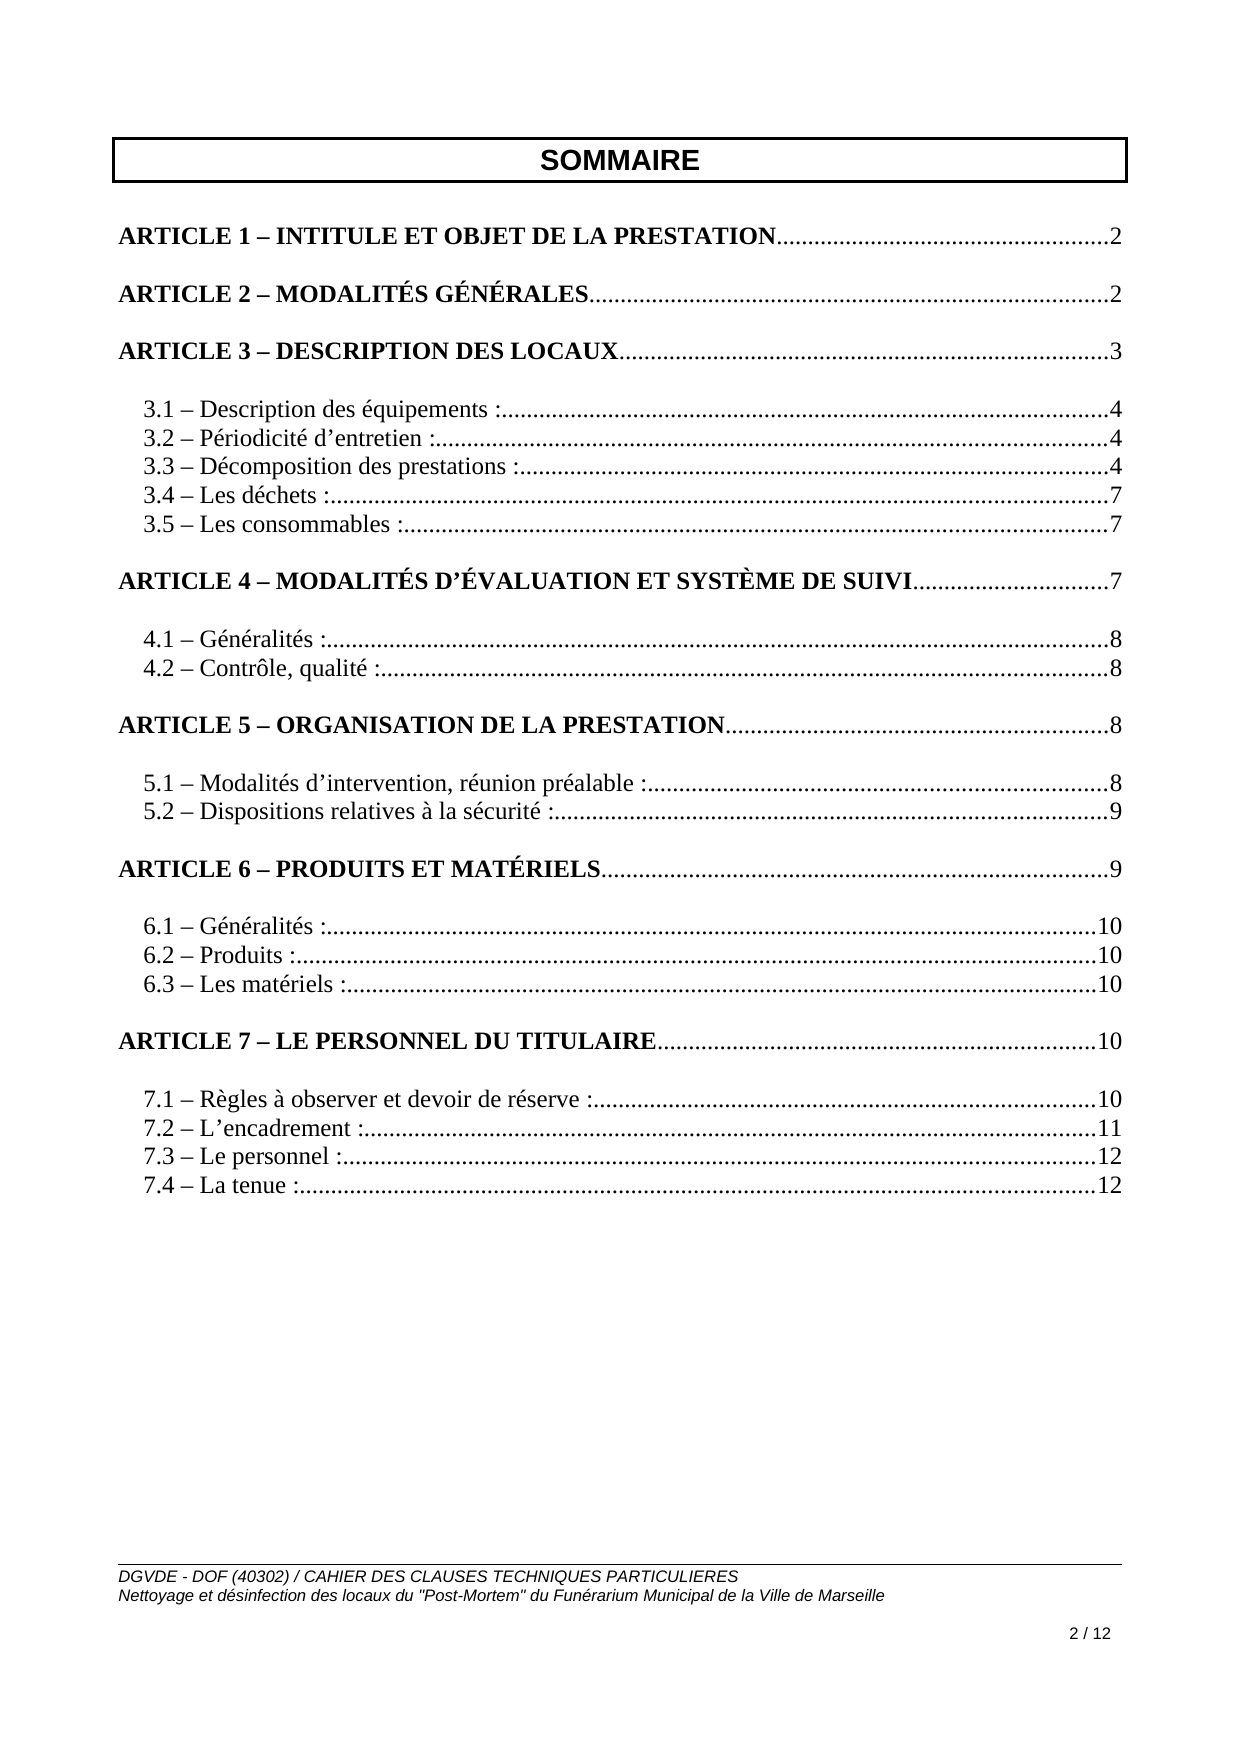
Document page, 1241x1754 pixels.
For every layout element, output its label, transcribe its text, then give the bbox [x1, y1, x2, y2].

text 3.4 – Les déchets : 7 [143, 480, 1122, 509]
text ARTICLE 5 – ORGANISATION DE LA PRESTATION 8 [118, 710, 1122, 739]
text 6.1 – Généralités : 10 [143, 911, 1122, 940]
text 3.2 – Périodicité d’entretien : 4 [143, 423, 1122, 451]
text 4.2 – Contrôle, qualité : 8 [143, 653, 1122, 681]
text 3.3 – Décomposition des prestations : 4 [143, 451, 1122, 480]
text 7.3 – Le personnel : 12 [143, 1141, 1122, 1170]
text 3.1 – Description des équipements : 4 [143, 394, 1122, 423]
text 7.1 – Règles à observer et devoir de réserve : 10 [143, 1084, 1122, 1113]
text 5.1 – Modalités d’intervention, réunion préalable : 8 [143, 768, 1122, 796]
text ARTICLE 7 – LE PERSONNEL DU TITULAIRE 10 [118, 1026, 1122, 1055]
text ARTICLE 6 – PRODUITS ET MATÉRIELS 9 [118, 854, 1122, 883]
subtitle SOMMAIRE [115, 140, 1125, 180]
text ARTICLE 1 – INTITULE ET OBJET DE LA PRESTATION 2 [118, 221, 1122, 250]
text ARTICLE 4 – MODALITÉS D’ÉVALUATION ET SYSTÈME DE SUIVI 7 [118, 566, 1122, 595]
text 7.2 – L’encadrement : 11 [143, 1113, 1122, 1141]
text 6.2 – Produits : 10 [143, 940, 1122, 969]
text ARTICLE 2 – MODALITÉS GÉNÉRALES 2 [118, 279, 1122, 308]
text 5.2 – Dispositions relatives à la sécurité : 9 [143, 796, 1122, 825]
text 7.4 – La tenue : 12 [143, 1170, 1122, 1199]
text 3.5 – Les consommables : 7 [143, 509, 1122, 538]
text 6.3 – Les matériels : 10 [143, 969, 1122, 998]
text 4.1 – Généralités : 8 [143, 624, 1122, 653]
text ARTICLE 3 – DESCRIPTION DES LOCAUX 3 [118, 336, 1122, 365]
